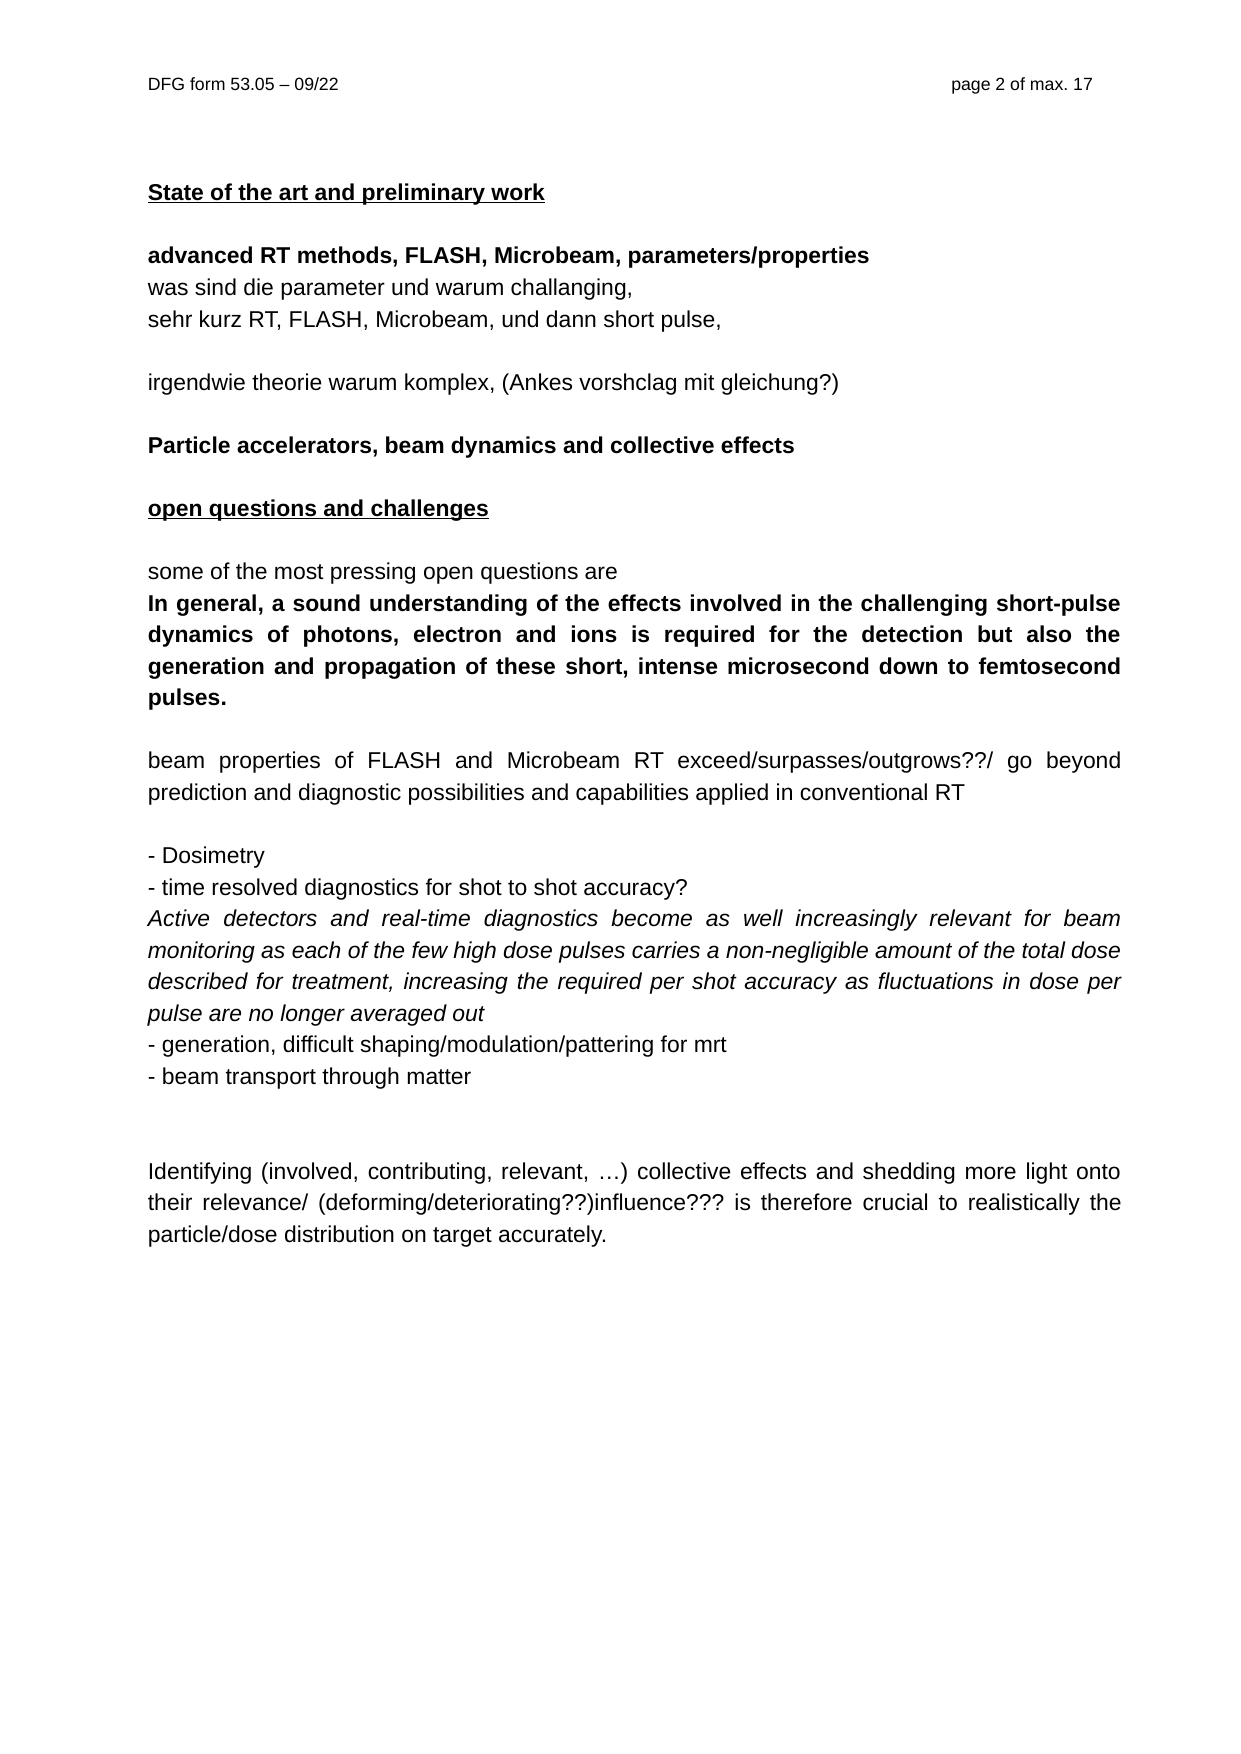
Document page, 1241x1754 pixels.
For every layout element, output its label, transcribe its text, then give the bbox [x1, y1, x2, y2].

text - beam transport through matter [148, 1063, 1122, 1089]
text irgendwie theorie warum komplex, (Ankes vorshclag mit gleichung?) [148, 369, 1122, 395]
text beam properties of FLASH and Microbeam RT exceed/surpasses/outgrows??/ go beyond prediction and diagnostic possibilities and capabilities applied in conventional RT [148, 747, 1122, 805]
text Active detectors and real-time diagnostics become as well increasingly relevant for beam monitoring as each of the few high dose pulses carries a non-negligible amount of the total dose described for treatment, increasing the required per shot accuracy as fluctuations in dose per pulse are no longer averaged out [148, 905, 1122, 1026]
text In general, a sound understanding of the effects involved in the challenging short-pulse dynamics of photons, electron and ions is required for the detection but also the generation and propagation of these short, intense microsecond down to femtosecond pulses. [148, 589, 1122, 711]
text was sind die parameter und warum challanging, [148, 274, 1122, 300]
text - generation, difficult shaping/modulation/pattering for mrt [148, 1031, 1122, 1058]
text advanced RT methods, FLASH, Microbeam, parameters/properties [148, 242, 1122, 269]
text - Dosimetry [148, 842, 1122, 868]
text Particle accelerators, beam dynamics and collective effects [148, 432, 1122, 458]
text open questions and challenges [148, 495, 1122, 521]
text State of the art and preliminary work [148, 179, 1122, 206]
text - time resolved diagnostics for shot to shot accuracy? [148, 874, 1122, 900]
text Identifying (involved, contributing, relevant, …) collective effects and shedding more light onto their relevance/ (deforming/deteriorating??)influence??? is therefore crucial to realistically the particle/dose distribution on target accurately. [148, 1158, 1122, 1247]
text sehr kurz RT, FLASH, Microbeam, und dann short pulse, [148, 306, 1122, 332]
text some of the most pressing open questions are [148, 558, 1122, 584]
